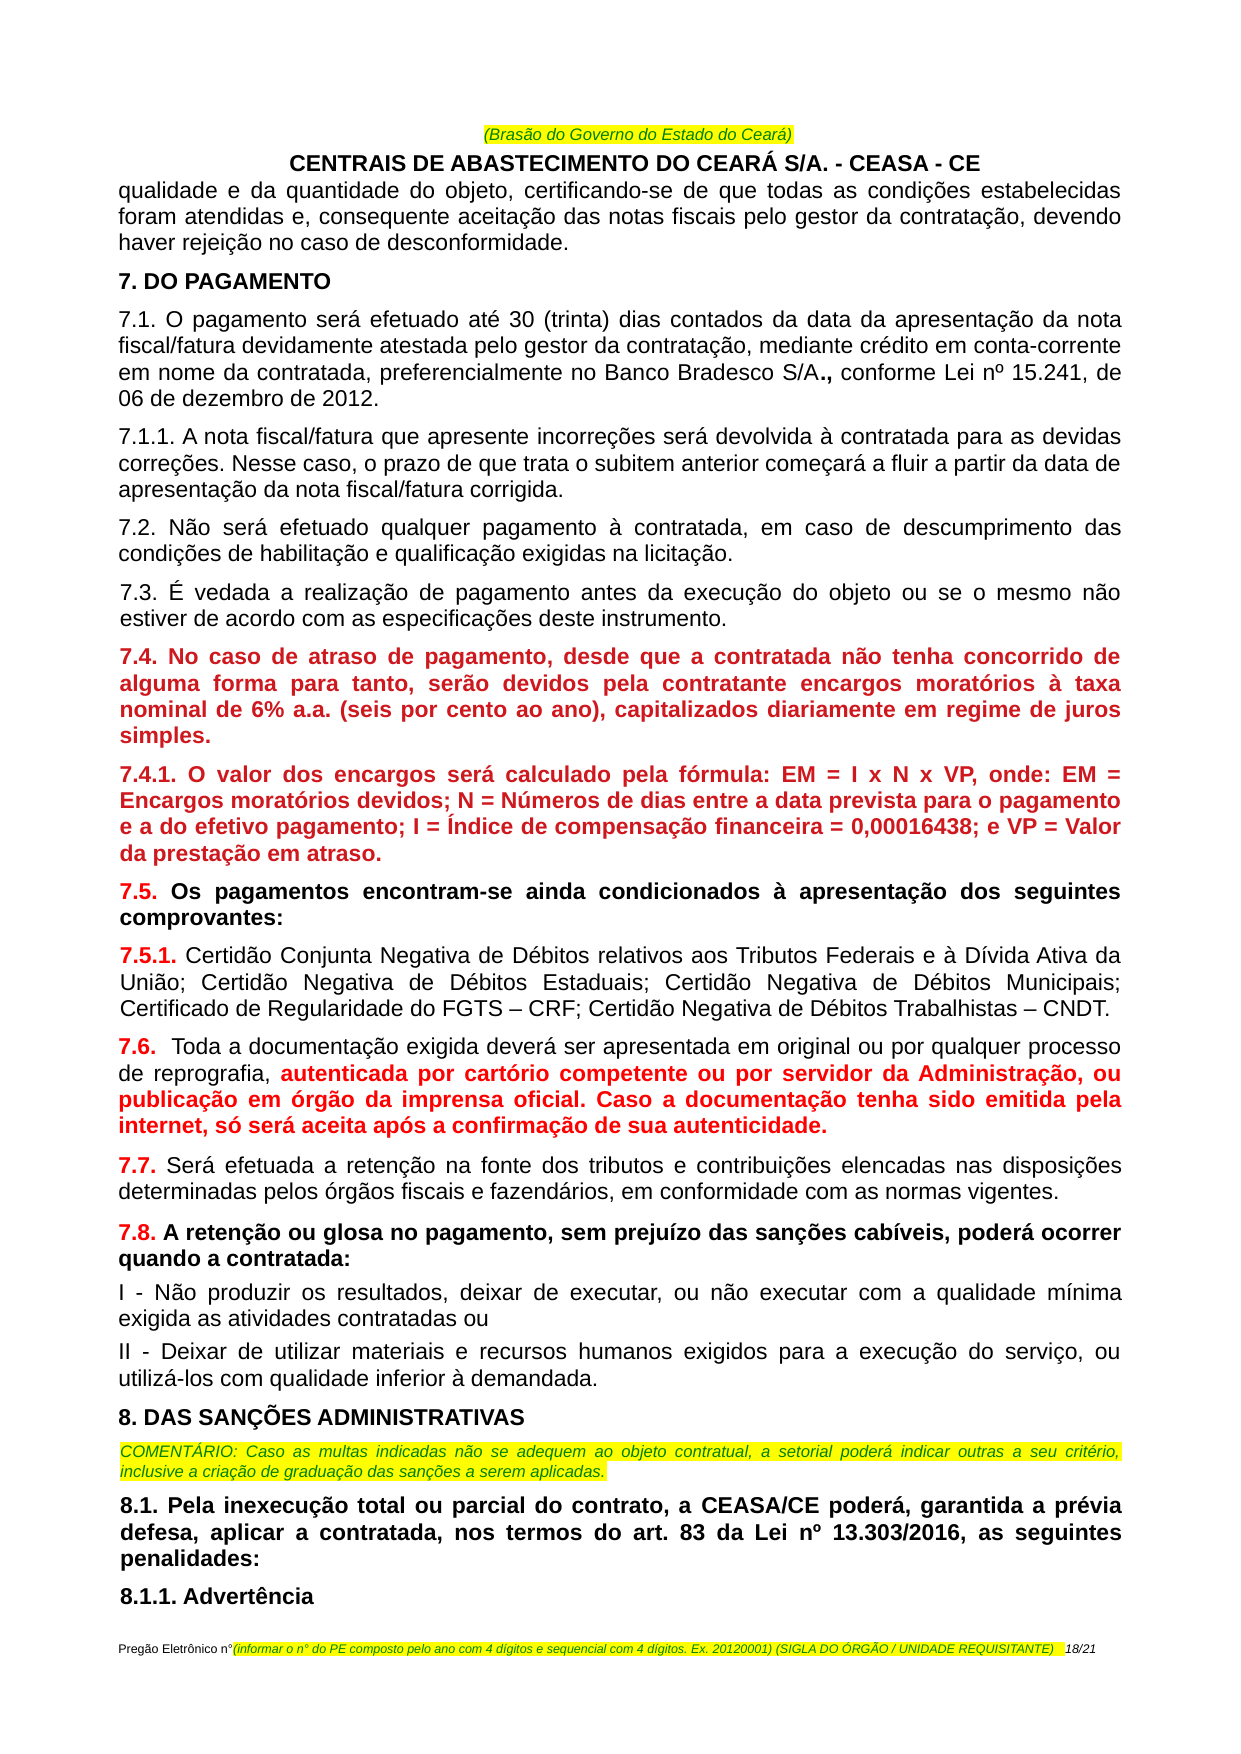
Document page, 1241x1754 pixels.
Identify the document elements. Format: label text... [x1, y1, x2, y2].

text 7.6. Toda a documentação exigida deverá ser apresentada em original ou por qualquer processo de reprografia, autenticada por cartório competente ou por servidor da Administração, ou publicação em órgão da imprensa oficial. Caso a documentação tenha sido emitida pela internet, só será aceita após a confirmação de sua autenticidade. [118, 1033, 1122, 1139]
text 8.1. Pela inexecução total ou parcial do contrato, a CEASA/CE poderá, garantida a prévia defesa, aplicar a contratada, nos termos do art. 83 da Lei nº 13.303/2016, as seguintes penalidades: [120, 1492, 1122, 1571]
text 7.1. O pagamento será efetuado até 30 (trinta) dias contados da data da apresentação da nota fiscal/fatura devidamente atestada pelo gestor da contratação, mediante crédito em conta-corrente em nome da contratada, preferencialmente no Banco Bradesco S/A., conforme Lei nº 15.241, de 06 de dezembro de 2012. [118, 306, 1122, 411]
text 8.1.1. Advertência [120, 1583, 1122, 1610]
text 7.4. No caso de atraso de pagamento, desde que a contratada não tenha concorrido de alguma forma para tanto, serão devidos pela contratante encargos moratórios à taxa nominal de 6% a.a. (seis por cento ao ano), capitalizados diariamente em regime de juros simples. [119, 643, 1122, 749]
text 7.4.1. O valor dos encargos será calculado pela fórmula: EM = I x N x VP, onde: EM = Encargos moratórios devidos; N = Números de dias entre a data prevista para o pagamento e a do efetivo pagamento; I = Índice de compensação financeira = 0,00016438; e VP = Valor da prestação em atraso. [119, 761, 1122, 866]
text COMENTÁRIO: Caso as multas indicadas não se adequem ao objeto contratual, a setorial poderá indicar outras a seu critério, inclusive a criação de graduação das sanções a serem aplicadas. [120, 1442, 1122, 1481]
text 7. DO PAGAMENTO [118, 268, 1122, 294]
text 7.3. É vedada a realização de pagamento antes da execução do objeto ou se o mesmo não estiver de acordo com as especificações deste instrumento. [119, 579, 1122, 631]
text 7.5.1. Certidão Conjunta Negativa de Débitos relativos aos Tributos Federais e à Dívida Ativa da União; Certidão Negativa de Débitos Estaduais; Certidão Negativa de Débitos Municipais; Certificado de Regularidade do FGTS – CRF; Certidão Negativa de Débitos Trabalhistas – CNDT. [119, 942, 1122, 1021]
text II - Deixar de utilizar materiais e recursos humanos exigidos para a execução do serviço, ou utilizá-los com qualidade inferior à demandada. [118, 1338, 1122, 1391]
list I - Não produzir os resultados, deixar de executar, ou não executar com a qualidade mínima exigida as atividades contratadas ou [118, 1278, 1123, 1331]
text 7.1.1. A nota fiscal/fatura que apresente incorreções será devolvida à contratada para as devidas correções. Nesse caso, o prazo de que trata o subitem anterior começará a fluir a partir da data de apresentação da nota fiscal/fatura corrigida. [118, 423, 1122, 502]
text 7.5. Os pagamentos encontram-se ainda condicionados à apresentação dos seguintes comprovantes: [119, 878, 1122, 931]
text 7.8. A retenção ou glosa no pagamento, sem prejuízo das sanções cabíveis, poderá ocorrer quando a contratada: [118, 1219, 1122, 1271]
text 7.2. Não será efetuado qualquer pagamento à contratada, em caso de descumprimento das condições de habilitação e qualificação exigidas na licitação. [118, 514, 1122, 567]
text 7.7. Será efetuada a retenção na fonte dos tributos e contribuições elencadas nas disposições determinadas pelos órgãos fiscais e fazendários, em conformidade com as normas vigentes. [118, 1152, 1122, 1204]
text qualidade e da quantidade do objeto, certificando-se de que todas as condições estabelecidas foram atendidas e, consequente aceitação das notas fiscais pelo gestor da contratação, devendo haver rejeição no caso de desconformidade. [118, 177, 1122, 256]
text 8. DAS SANÇÕES ADMINISTRATIVAS [118, 1404, 1122, 1430]
